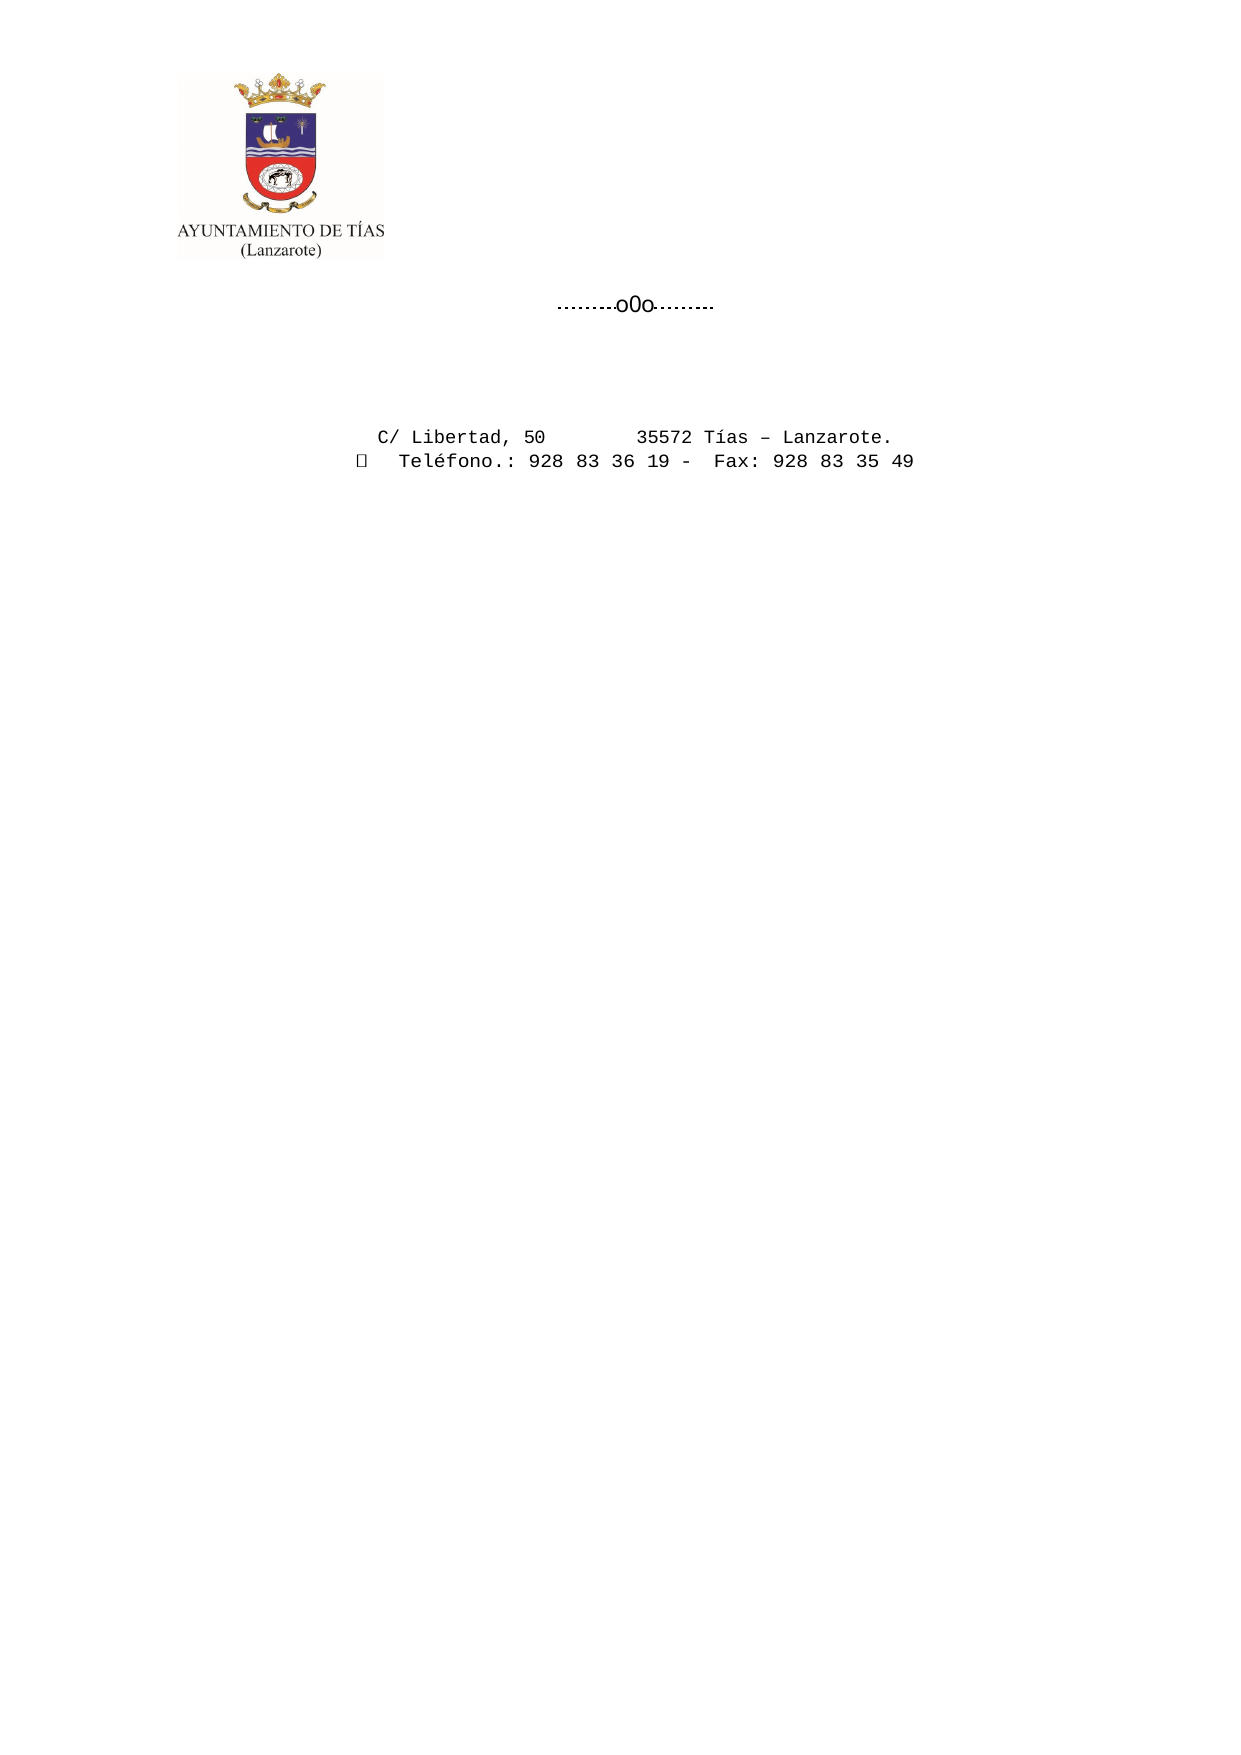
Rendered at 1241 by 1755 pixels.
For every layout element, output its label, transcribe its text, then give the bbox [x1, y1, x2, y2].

text C/ Libertad, 50 35572 Tías – Lanzarote. [162, 428, 1108, 449]
text 🕿 Teléfono.: 928 83 36 19 - Fax: 928 83 35 49 [162, 449, 1108, 473]
text o0o [163, 288, 1108, 319]
